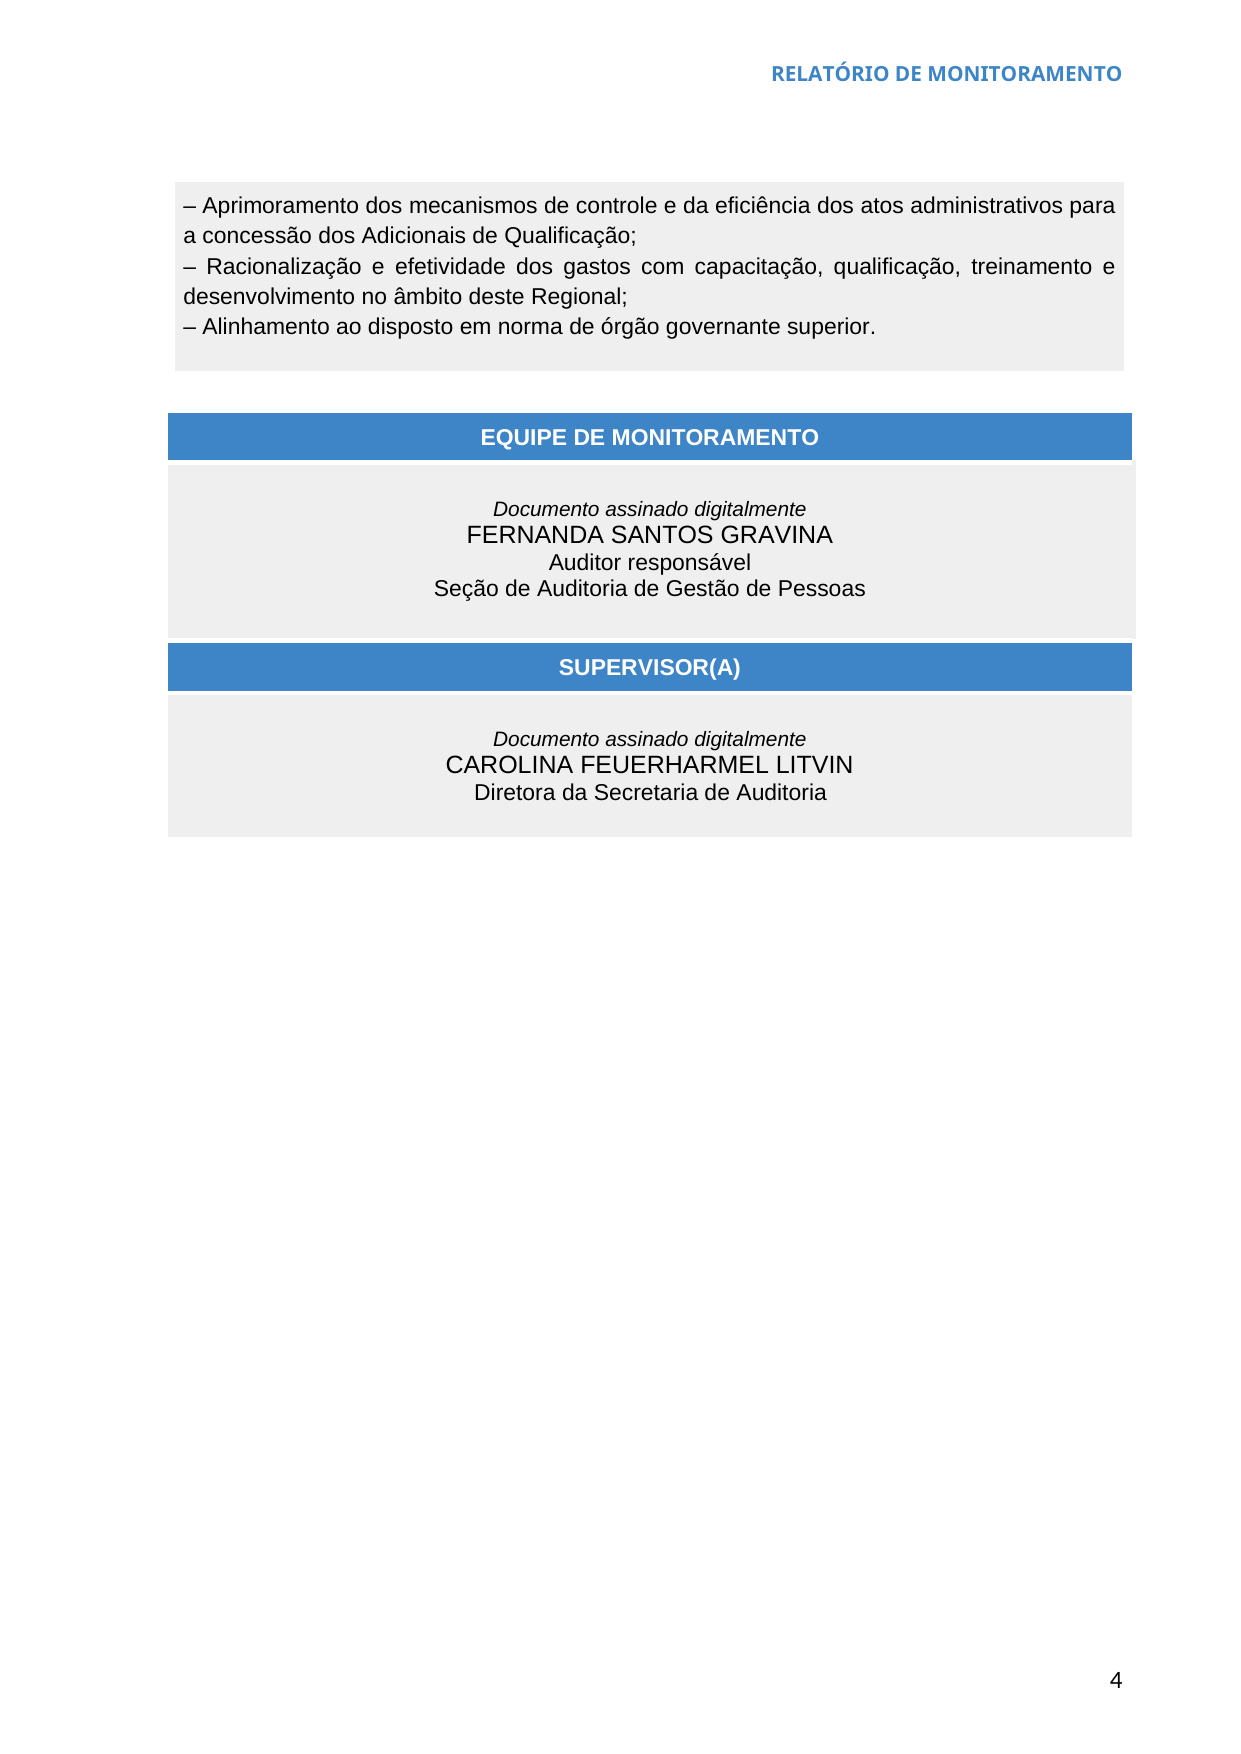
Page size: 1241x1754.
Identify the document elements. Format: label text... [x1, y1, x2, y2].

table_cell SUPERVISOR(A) [168, 643, 1132, 691]
table_cell Documento assinado digitalmente CAROLINA FEUERHARMEL LITVIN Diretora da Secretaria de Auditoria [168, 695, 1132, 837]
table_cell Documento assinado digitalmente FERNANDA SANTOS GRAVINA Auditor responsável Seção de Auditoria de Gestão de Pessoas [168, 465, 1132, 638]
table_header EQUIPE DE MONITORAMENTO [168, 413, 1132, 460]
table_cell – Aprimoramento dos mecanismos de controle e da eficiência dos atos administrativos para a concessão dos Adicionais de Qualificação; – Racionalização e efetividade dos gastos com capacitação, qualificação, treinamento e desenvolvimento no âmbito deste Regional; – Alinhamento ao disposto em norma de órgão governante superior. [175, 182, 1124, 371]
